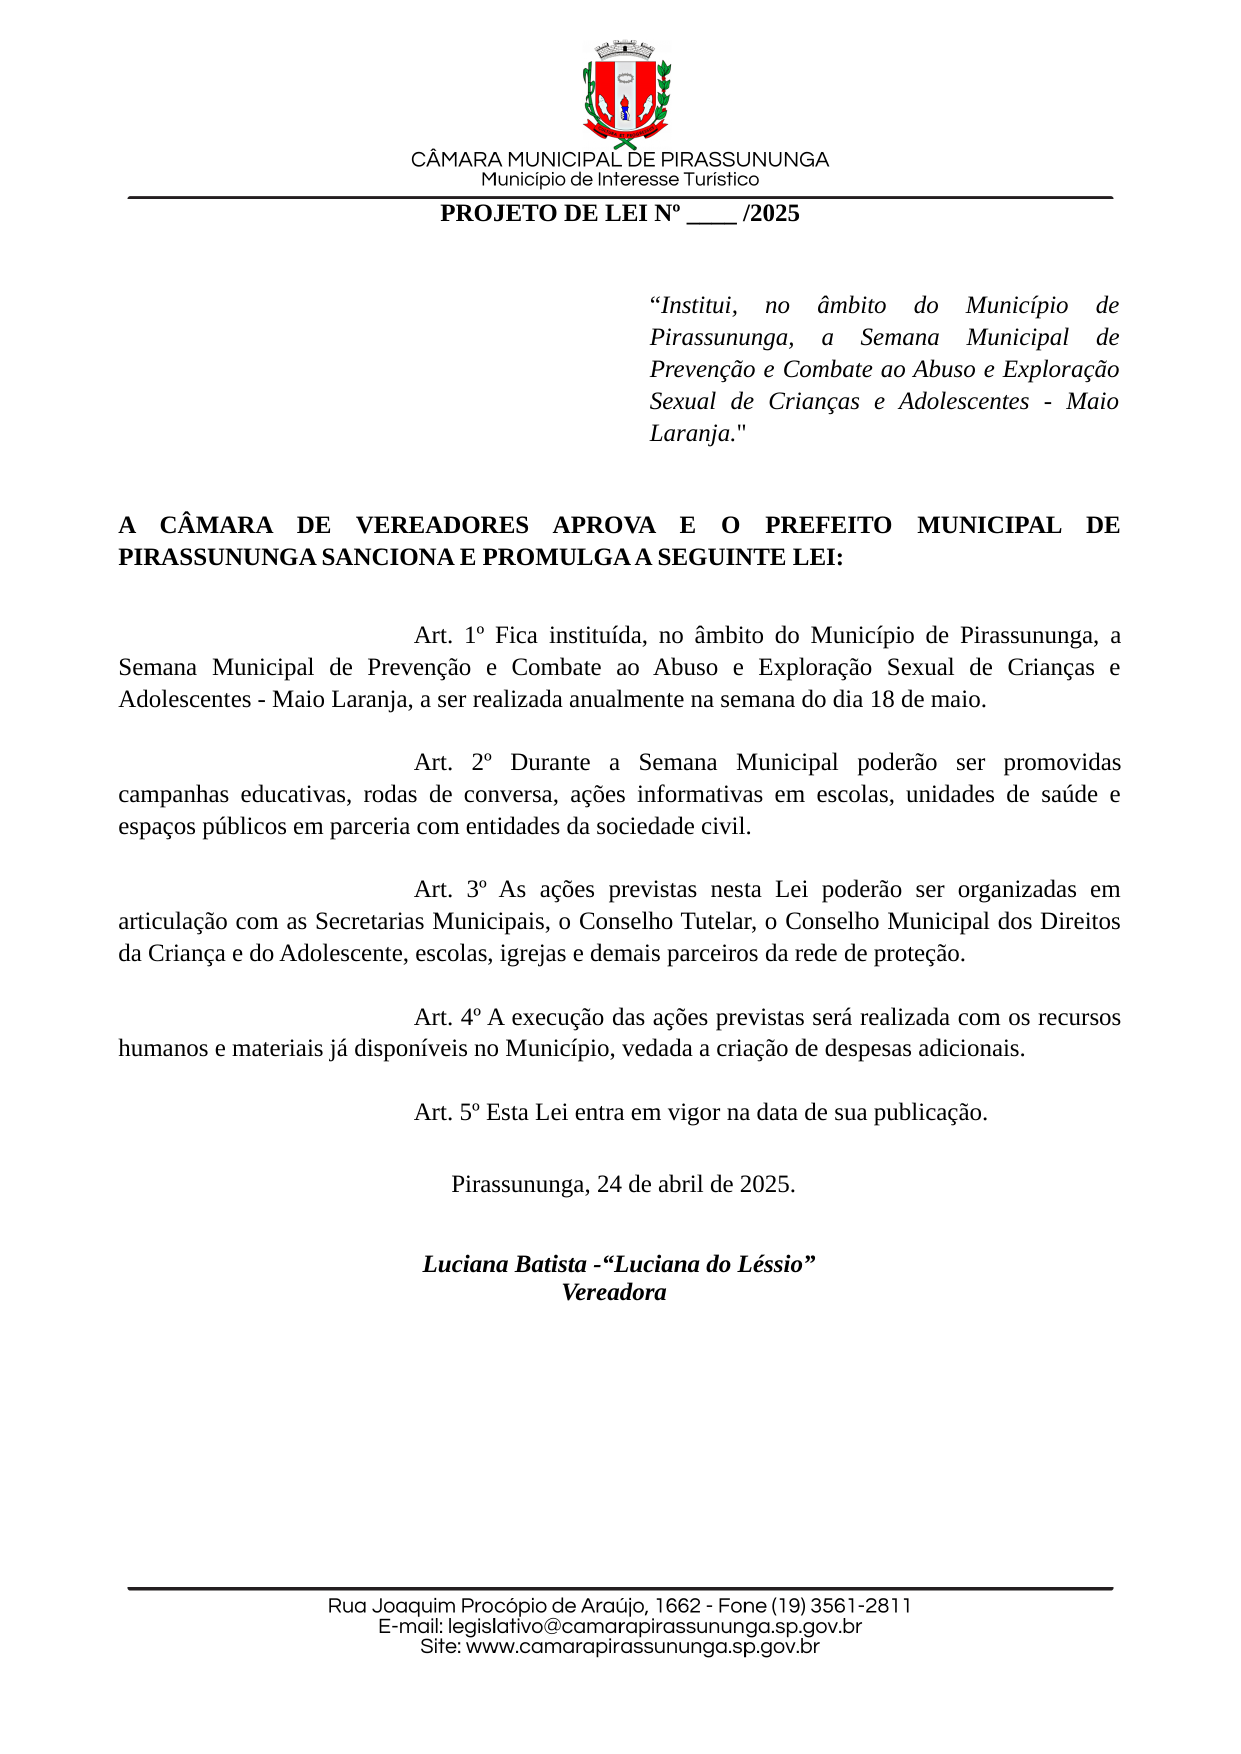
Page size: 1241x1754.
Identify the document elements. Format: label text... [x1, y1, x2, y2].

text Pirassununga, 24 de abril de 2025. [118, 1170, 1122, 1198]
text “Institui, no âmbito do Município de Pirassununga, a Semana Municipal de Prevenção e Combate ao Abuso e Exploração Sexual de Crianças e Adolescentes - Maio Laranja." [649, 292, 1122, 446]
text Vereadora [118, 1278, 1122, 1306]
text Art. 4º A execução das ações previstas será realizada com os recursos humanos e materiais já disponíveis no Município, vedada a criação de despesas adicionais. [118, 1003, 1122, 1062]
text PROJETO DE LEI Nº ____ /2025 [118, 199, 1122, 227]
text Art. 5º Esta Lei entra em vigor na data de sua publicação. [118, 1098, 1122, 1126]
text Luciana Batista -“Luciana do Léssio” [118, 1250, 1122, 1278]
text A CÂMARA DE VEREADORES APROVA E O PREFEITO MUNICIPAL DE PIRASSUNUNGA SANCIONA E PROMULGA A SEGUINTE LEI: [118, 511, 1122, 571]
text Art. 1º Fica instituída, no âmbito do Município de Pirassununga, a Semana Municipal de Prevenção e Combate ao Abuso e Exploração Sexual de Crianças e Adolescentes - Maio Laranja, a ser realizada anualmente na semana do dia 18 de maio. [118, 589, 1122, 713]
picture [118, 1587, 1122, 1754]
picture [118, 32, 1122, 199]
text Art. 3º As ações previstas nesta Lei poderão ser organizadas em articulação com as Secretarias Municipais, o Conselho Tutelar, o Conselho Municipal dos Direitos da Criança e do Adolescente, escolas, igrejas e demais parceiros da rede de proteção. [118, 876, 1122, 967]
text Art. 2º Durante a Semana Municipal poderão ser promovidas campanhas educativas, rodas de conversa, ações informativas em escolas, unidades de saúde e espaços públicos em parceria com entidades da sociedade civil. [118, 748, 1122, 840]
